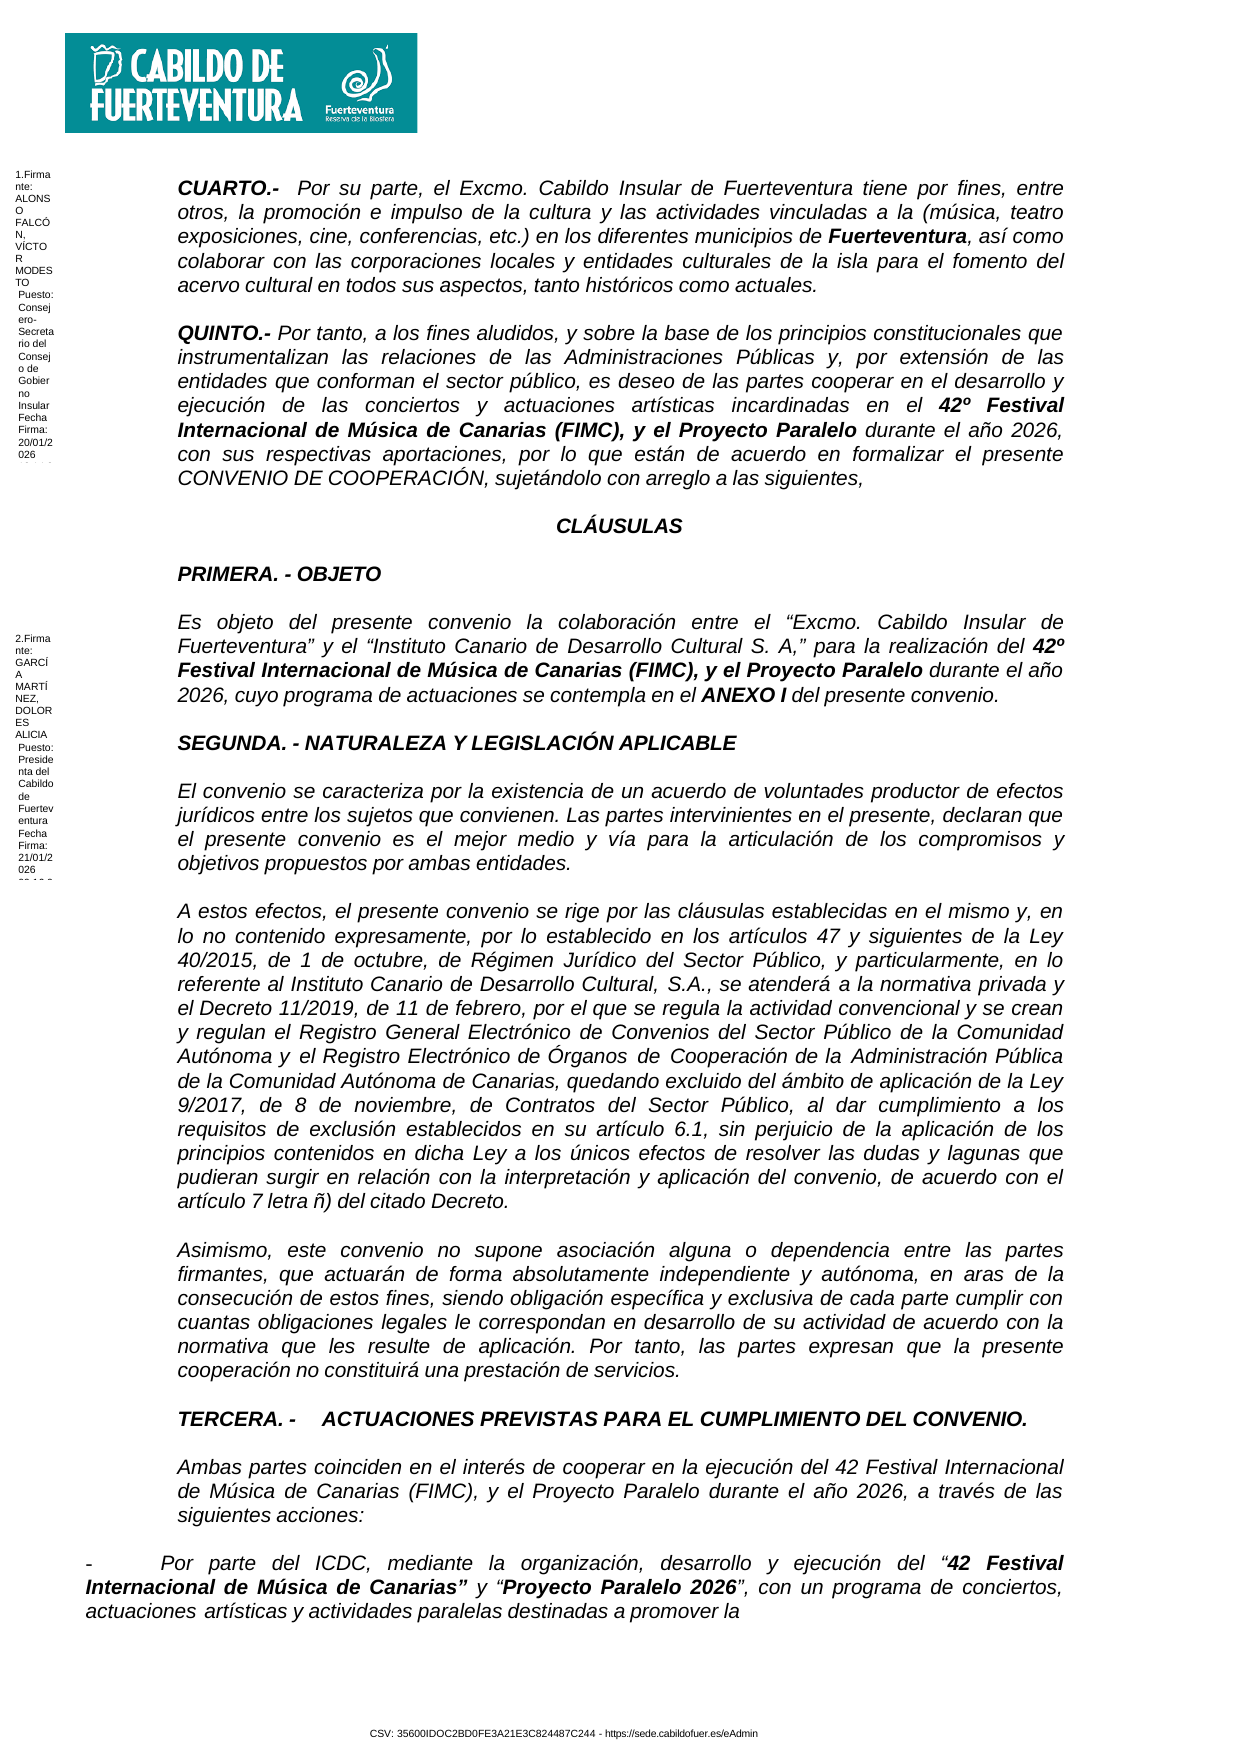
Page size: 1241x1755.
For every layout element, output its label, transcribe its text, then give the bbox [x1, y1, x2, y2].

text QUINTO.- Por tanto, a los fines aludidos, y sobre la base de los principios constitucionales que instrumentalizan las relaciones de las Administraciones Públicas y, por extensión de las entidades que conforman el sector público, es deseo de las partes cooperar en el desarrollo y ejecución de las conciertos y actuaciones artísticas incardinadas en el 42º Festival Internacional de Música de Canarias (FIMC), y el Proyecto Paralelo durante el año 2026, con sus respectivas aportaciones, por lo que están de acuerdo en formalizar el presente CONVENIO DE COOPERACIÓN, sujetándolo con arreglo a las siguientes, [177, 321, 1064, 490]
subtitle SEGUNDA. - NATURALEZA Y LEGISLACIÓN APLICABLE [177, 731, 1155, 755]
text Es objeto del presente convenio la colaboración entre el “Excmo. Cabildo Insular de Fuerteventura” y el “Instituto Canario de Desarrollo Cultural S. A,” para la realización del 42º Festival Internacional de Música de Canarias (FIMC), y el Proyecto Paralelo durante el año 2026, cuyo programa de actuaciones se contempla en el ANEXO I del presente convenio. [177, 610, 1064, 707]
text 2.Firmante: GARCÍA MARTÍNEZ, DOLORES ALICIA [15, 633, 54, 741]
text El convenio se caracteriza por la existencia de un acuerdo de voluntades productor de efectos jurídicos entre los sujetos que convienen. Las partes intervinientes en el presente, declaran que el presente convenio es el mejor medio y vía para la articulación de los compromisos y objetivos propuestos por ambas entidades. [177, 779, 1064, 875]
text A estos efectos, el presente convenio se rige por las cláusulas establecidas en el mismo y, en lo no contenido expresamente, por lo establecido en los artículos 47 y siguientes de la Ley 40/2015, de 1 de octubre, de Régimen Jurídico del Sector Público, y particularmente, en lo referente al Instituto Canario de Desarrollo Cultural, S.A., se atenderá a la normativa privada y el Decreto 11/2019, de 11 de febrero, por el que se regula la actividad convencional y se crean y regulan el Registro General Electrónico de Convenios del Sector Público de la Comunidad Autónoma y el Registro Electrónico de Órganos de Cooperación de la Administración Pública de la Comunidad Autónoma de Canarias, quedando excluido del ámbito de aplicación de la Ley 9/2017, de 8 de noviembre, de Contratos del Sector Público, al dar cumplimiento a los requisitos de exclusión establecidos en su artículo 6.1, sin perjuicio de la aplicación de los principios contenidos en dicha Ley a los únicos efectos de resolver las dudas y lagunas que pudieran surgir en relación con la interpretación y aplicación del convenio, de acuerdo con el artículo 7 letra ñ) del citado Decreto. [177, 899, 1064, 1213]
text Asimismo, este convenio no supone asociación alguna o dependencia entre las partes firmantes, que actuarán de forma absolutamente independiente y autónoma, en aras de la consecución de estos fines, siendo obligación específica y exclusiva de cada parte cumplir con cuantas obligaciones legales le correspondan en desarrollo de su actividad de acuerdo con la normativa que les resulte de aplicación. Por tanto, las partes expresan que la presente cooperación no constituirá una prestación de servicios. [177, 1237, 1064, 1382]
list Por parte del ICDC, mediante la organización, desarrollo y ejecución del “42 Festival Internacional de Música de Canarias” y “Proyecto Paralelo 2026”, con un programa de conciertos, actuaciones artísticas y actividades paralelas destinadas a promover la [85, 1551, 1064, 1623]
text Puesto: Consejero-Secretario del Consejo de Gobierno Insular Fecha Firma: 20/01/2026 13:14:25 [18, 289, 54, 463]
text 1.Firmante: ALONSO FALCÓN, VÍCTOR MODESTO [15, 169, 54, 288]
text Puesto: Presidenta del Cabildo de Fuerteventura Fecha Firma: 21/01/2026 09:16:09 [18, 741, 54, 879]
text PRIMERA. - OBJETO [177, 562, 1155, 586]
subtitle TERCERA. - ACTUACIONES PREVISTAS PARA EL CUMPLIMIENTO DEL CONVENIO. [177, 1407, 1155, 1431]
subtitle CLÁUSULAS [375, 514, 866, 538]
text [13, 631, 54, 879]
text Ambas partes coinciden en el interés de cooperar en la ejecución del 42 Festival Internacional de Música de Canarias (FIMC), y el Proyecto Paralelo durante el año 2026, a través de las siguientes acciones: [177, 1454, 1064, 1527]
text [13, 167, 54, 463]
text CUARTO.- Por su parte, el Excmo. Cabildo Insular de Fuerteventura tiene por fines, entre otros, la promoción e impulso de la cultura y las actividades vinculadas a la (música, teatro exposiciones, cine, conferencias, etc.) en los diferentes municipios de Fuerteventura, así como colaborar con las corporaciones locales y entidades culturales de la isla para el fomento del acervo cultural en todos sus aspectos, tanto históricos como actuales. [177, 176, 1064, 297]
